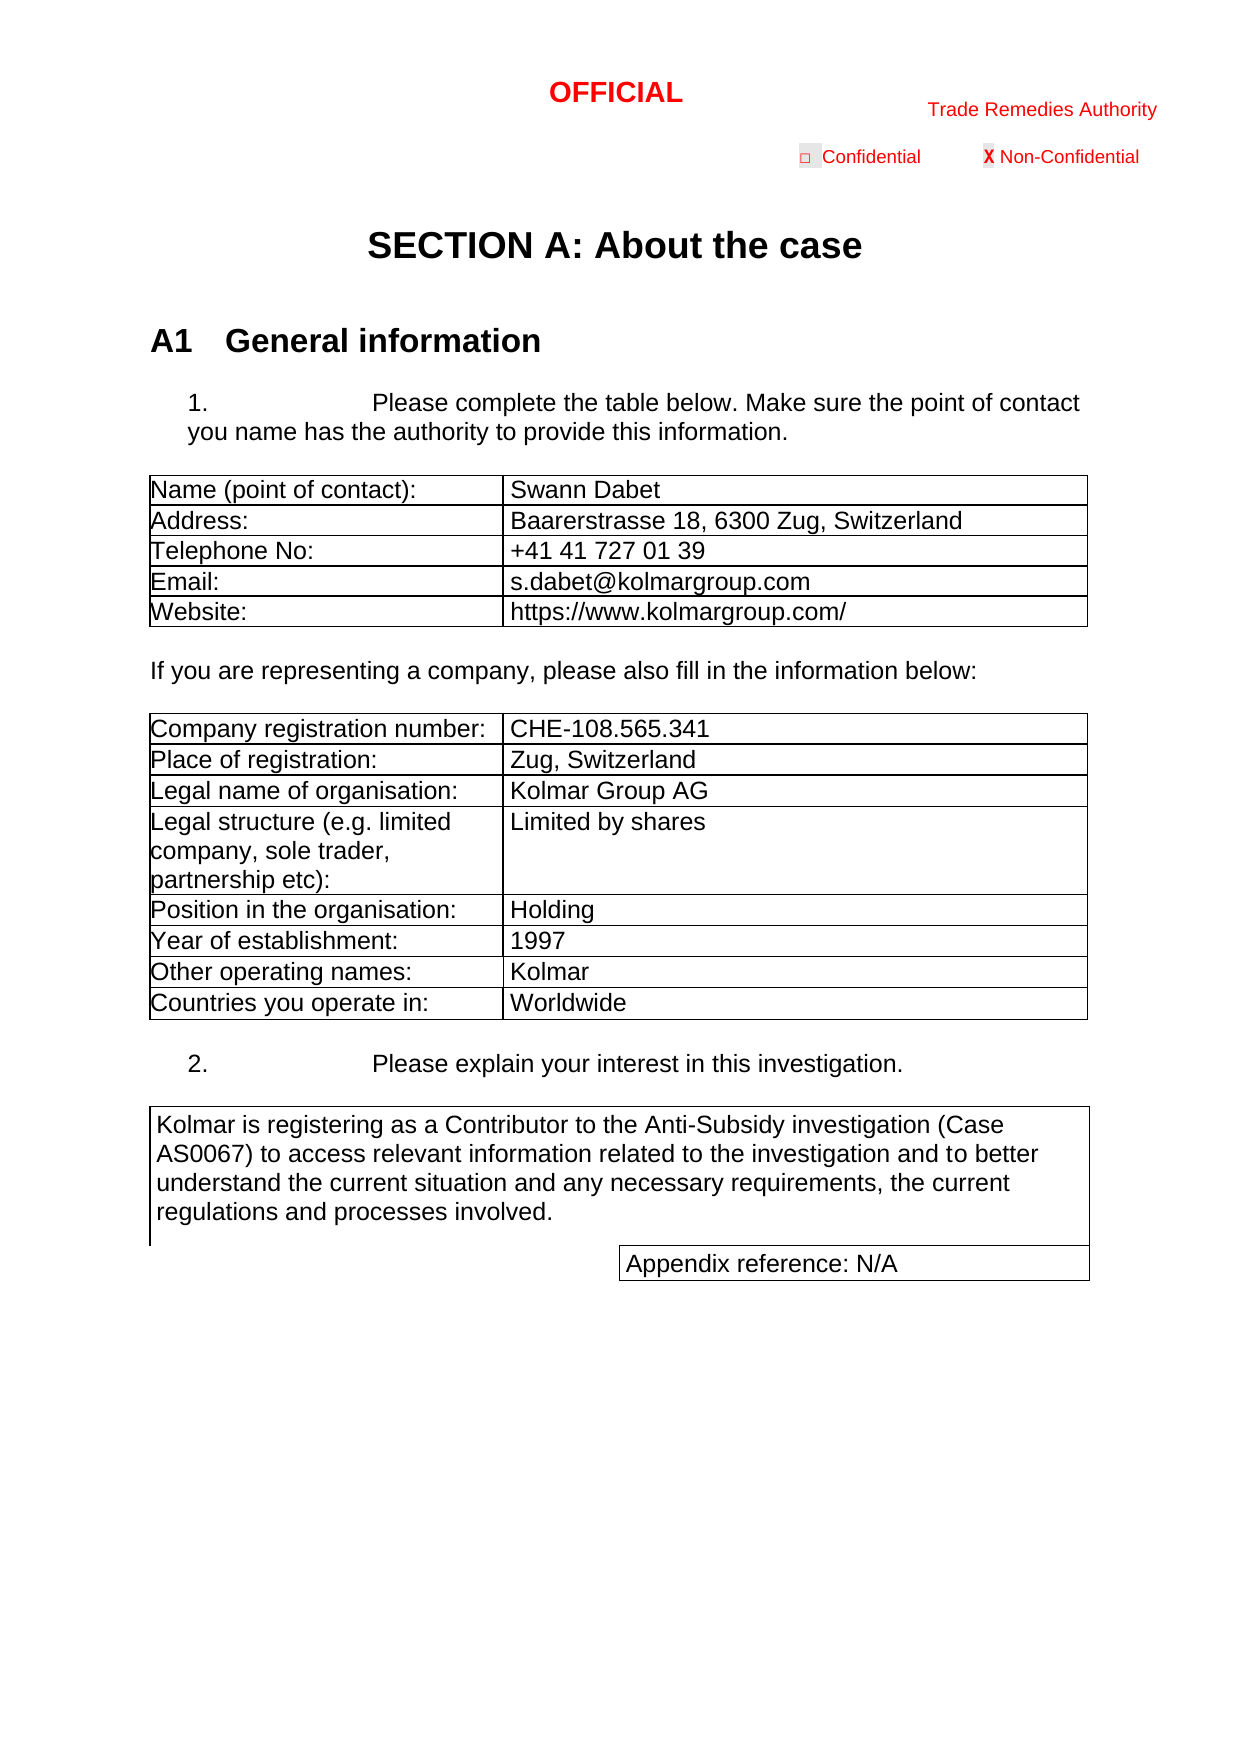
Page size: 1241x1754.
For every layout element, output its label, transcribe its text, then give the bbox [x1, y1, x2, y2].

list Please complete the table below. Make sure the point of contact you name has the authority to provide this information. [187, 388, 1090, 446]
table_cell s.dabet@kolmargroup.com [504, 567, 1087, 595]
table_cell Place of registration: [151, 745, 502, 774]
text If you are representing a company, please also fill in the information below: [150, 656, 1090, 684]
table_cell https://www.kolmargroup.com/ [504, 597, 1087, 626]
table_cell Baarerstrasse 18, 6300 Zug, Switzerland [504, 506, 1087, 534]
table_cell Kolmar [504, 957, 1087, 987]
table_cell Other operating names: [151, 957, 503, 987]
table_header Company registration number: [151, 714, 502, 743]
table_cell Appendix reference: N/A [620, 1246, 1089, 1280]
table_cell +41 41 727 01 39 [504, 536, 1087, 565]
table_cell Telephone No: [151, 536, 502, 565]
table_cell Worldwide [504, 988, 1087, 1018]
table_header Kolmar is registering as a Contributor to the Anti-Subsidy investigation (Case AS0067) to access relevant information related to the investigation and to better understand the current situation and any necessary requirements, the current regulations and processes involved. [151, 1107, 1089, 1245]
table_cell Position in the organisation: [151, 895, 502, 925]
subtitle A1 General information [150, 321, 1090, 359]
table_cell Website: [151, 597, 502, 626]
table_cell Legal structure (e.g. limited company, sole trader, partnership etc): [151, 807, 502, 893]
table_header CHE-108.565.341 [504, 714, 1087, 743]
table_cell Limited by shares [504, 807, 1087, 893]
list Please explain your interest in this investigation. [187, 1049, 1090, 1077]
table_cell Zug, Switzerland [504, 745, 1087, 774]
table_cell Year of establishment: [151, 926, 502, 956]
table_cell Email: [151, 567, 502, 595]
table_cell Kolmar Group AG [504, 776, 1087, 806]
table_cell Countries you operate in: [151, 988, 502, 1018]
table_cell Address: [151, 506, 502, 534]
table_cell 1997 [504, 926, 1087, 956]
subtitle SECTION A: About the case [150, 223, 1090, 266]
table_header Swann Dabet [504, 476, 1087, 504]
table_header Name (point of contact): [151, 476, 502, 504]
table_cell Legal name of organisation: [151, 776, 502, 806]
table_cell Holding [504, 895, 1087, 925]
table_cell [150, 1246, 619, 1280]
